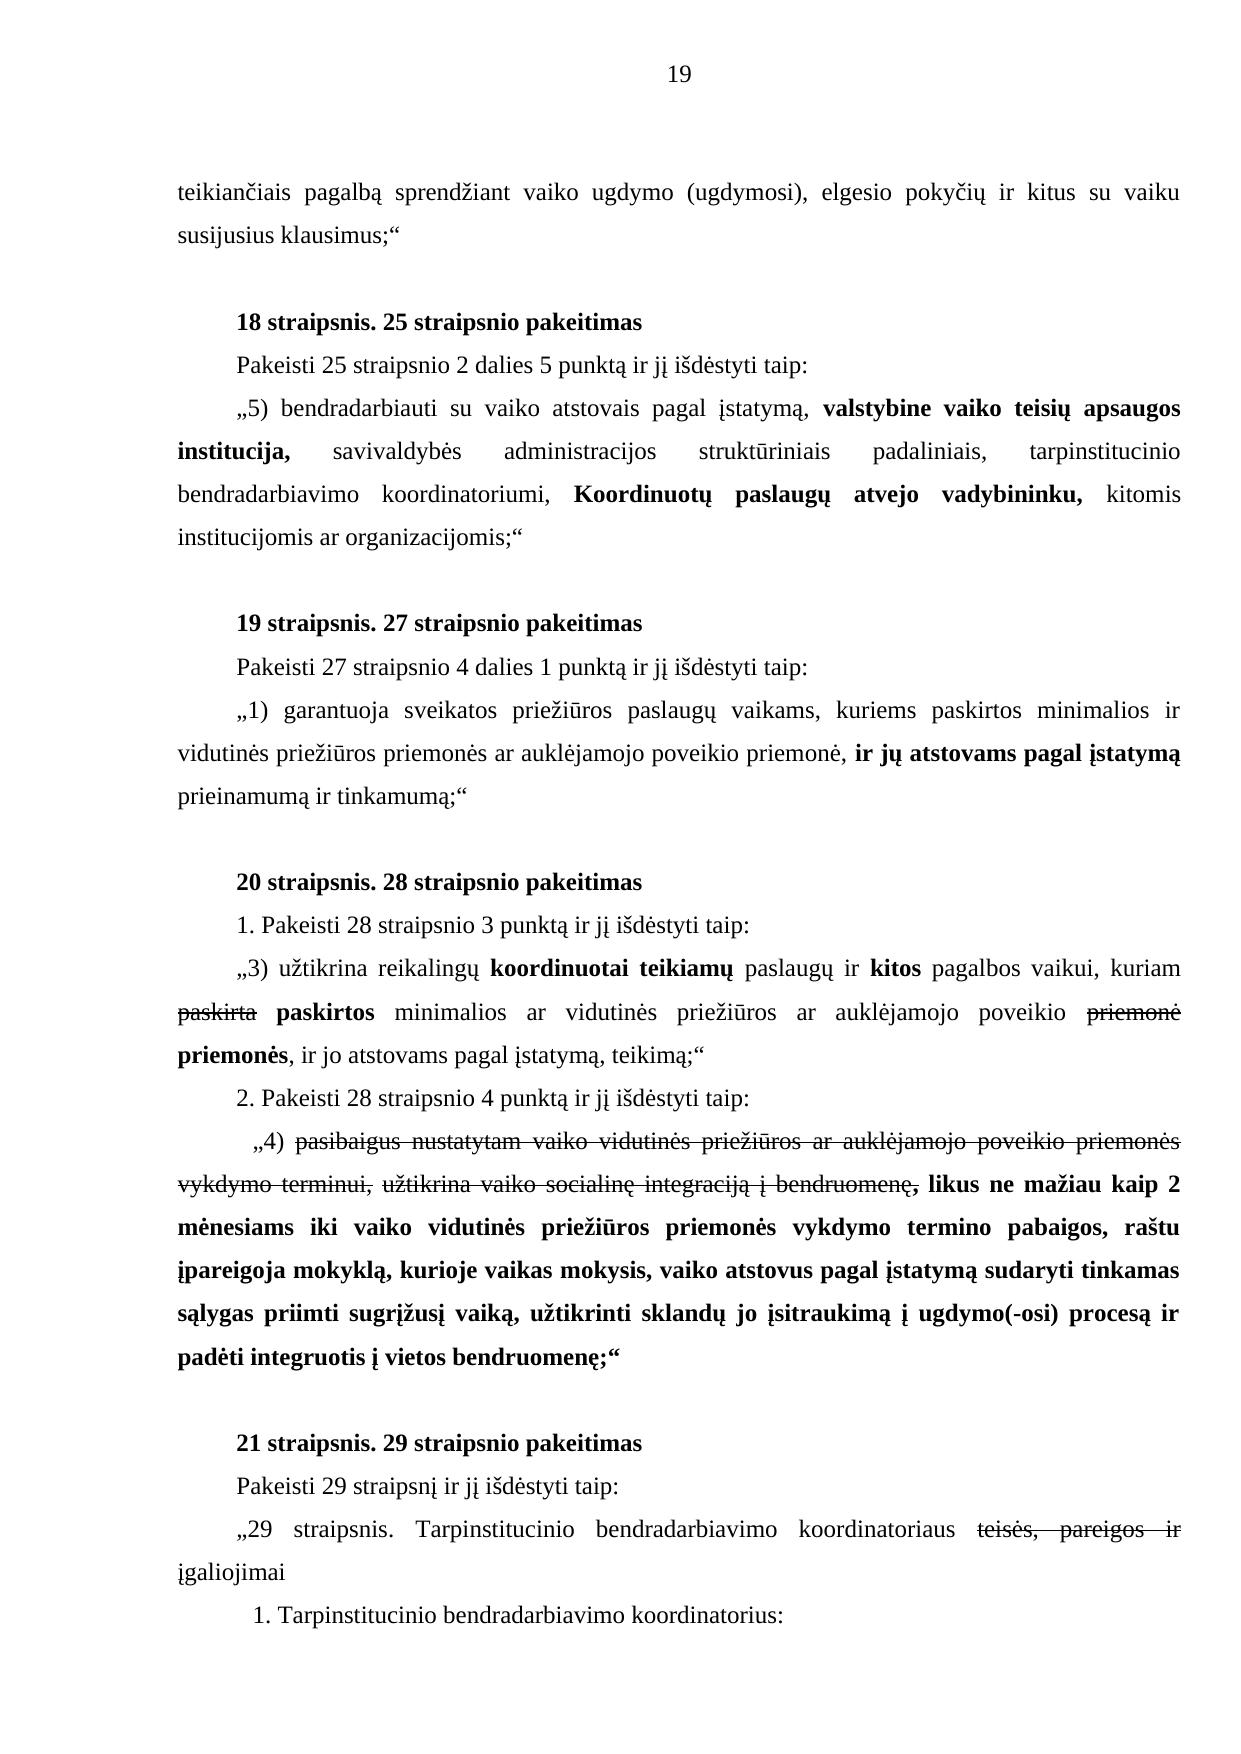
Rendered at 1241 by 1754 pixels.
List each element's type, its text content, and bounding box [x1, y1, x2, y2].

text „1) garantuoja sveikatos priežiūros paslaugų vaikams, kuriems paskirtos minimalios ir vidutinės priežiūros priemonės ar auklėjamojo poveikio priemonė, ir jų atstovams pagal įstatymą prieinamumą ir tinkamumą;“ [177, 695, 1181, 810]
text Pakeisti 29 straipsnį ir jį išdėstyti taip: [177, 1471, 1181, 1500]
text Pakeisti 27 straipsnio 4 dalies 1 punktą ir jį išdėstyti taip: [177, 652, 1181, 680]
text 20 straipsnis. 28 straipsnio pakeitimas [177, 867, 1181, 896]
text 18 straipsnis. 25 straipsnio pakeitimas [177, 307, 1181, 335]
text „4) pasibaigus nustatytam vaiko vidutinės priežiūros ar auklėjamojo poveikio priemonės vykdymo terminui, užtikrina vaiko socialinę integraciją į bendruomenę, likus ne mažiau kaip 2 mėnesiams iki vaiko vidutinės priežiūros priemonės vykdymo termino pabaigos, raštu įpareigoja mokyklą, kurioje vaikas mokysis, vaiko atstovus pagal įstatymą sudaryti tinkamas sąlygas priimti sugrįžusį vaiką, užtikrinti sklandų jo įsitraukimą į ugdymo(-osi) procesą ir padėti integruotis į vietos bendruomenę;“ [177, 1126, 1181, 1370]
text 21 straipsnis. 29 straipsnio pakeitimas [177, 1428, 1181, 1457]
text teikiančiais pagalbą sprendžiant vaiko ugdymo (ugdymosi), elgesio pokyčių ir kitus su vaiku susijusius klausimus;“ [177, 177, 1181, 249]
text „5) bendradarbiauti su vaiko atstovais pagal įstatymą, valstybine vaiko teisių apsaugos institucija, savivaldybės administracijos struktūriniais padaliniais, tarpinstitucinio bendradarbiavimo koordinatoriumi, Koordinuotų paslaugų atvejo vadybininku, kitomis institucijomis ar organizacijomis;“ [177, 393, 1181, 551]
text Pakeisti 25 straipsnio 2 dalies 5 punktą ir jį išdėstyti taip: [177, 350, 1181, 378]
text „3) užtikrina reikalingų koordinuotai teikiamų paslaugų ir kitos pagalbos vaikui, kuriam paskirta paskirtos minimalios ar vidutinės priežiūros ar auklėjamojo poveikio priemonė priemonės, ir jo atstovams pagal įstatymą, teikimą;“ [177, 953, 1181, 1068]
text 1. Pakeisti 28 straipsnio 3 punktą ir jį išdėstyti taip: [177, 910, 1181, 939]
text „29 straipsnis. Tarpinstitucinio bendradarbiavimo koordinatoriaus teisės, pareigos ir įgaliojimai [177, 1514, 1181, 1586]
text 2. Pakeisti 28 straipsnio 4 punktą ir jį išdėstyti taip: [177, 1083, 1181, 1112]
text 1. Tarpinstitucinio bendradarbiavimo koordinatorius: [177, 1600, 1181, 1629]
text 19 straipsnis. 27 straipsnio pakeitimas [177, 608, 1181, 637]
